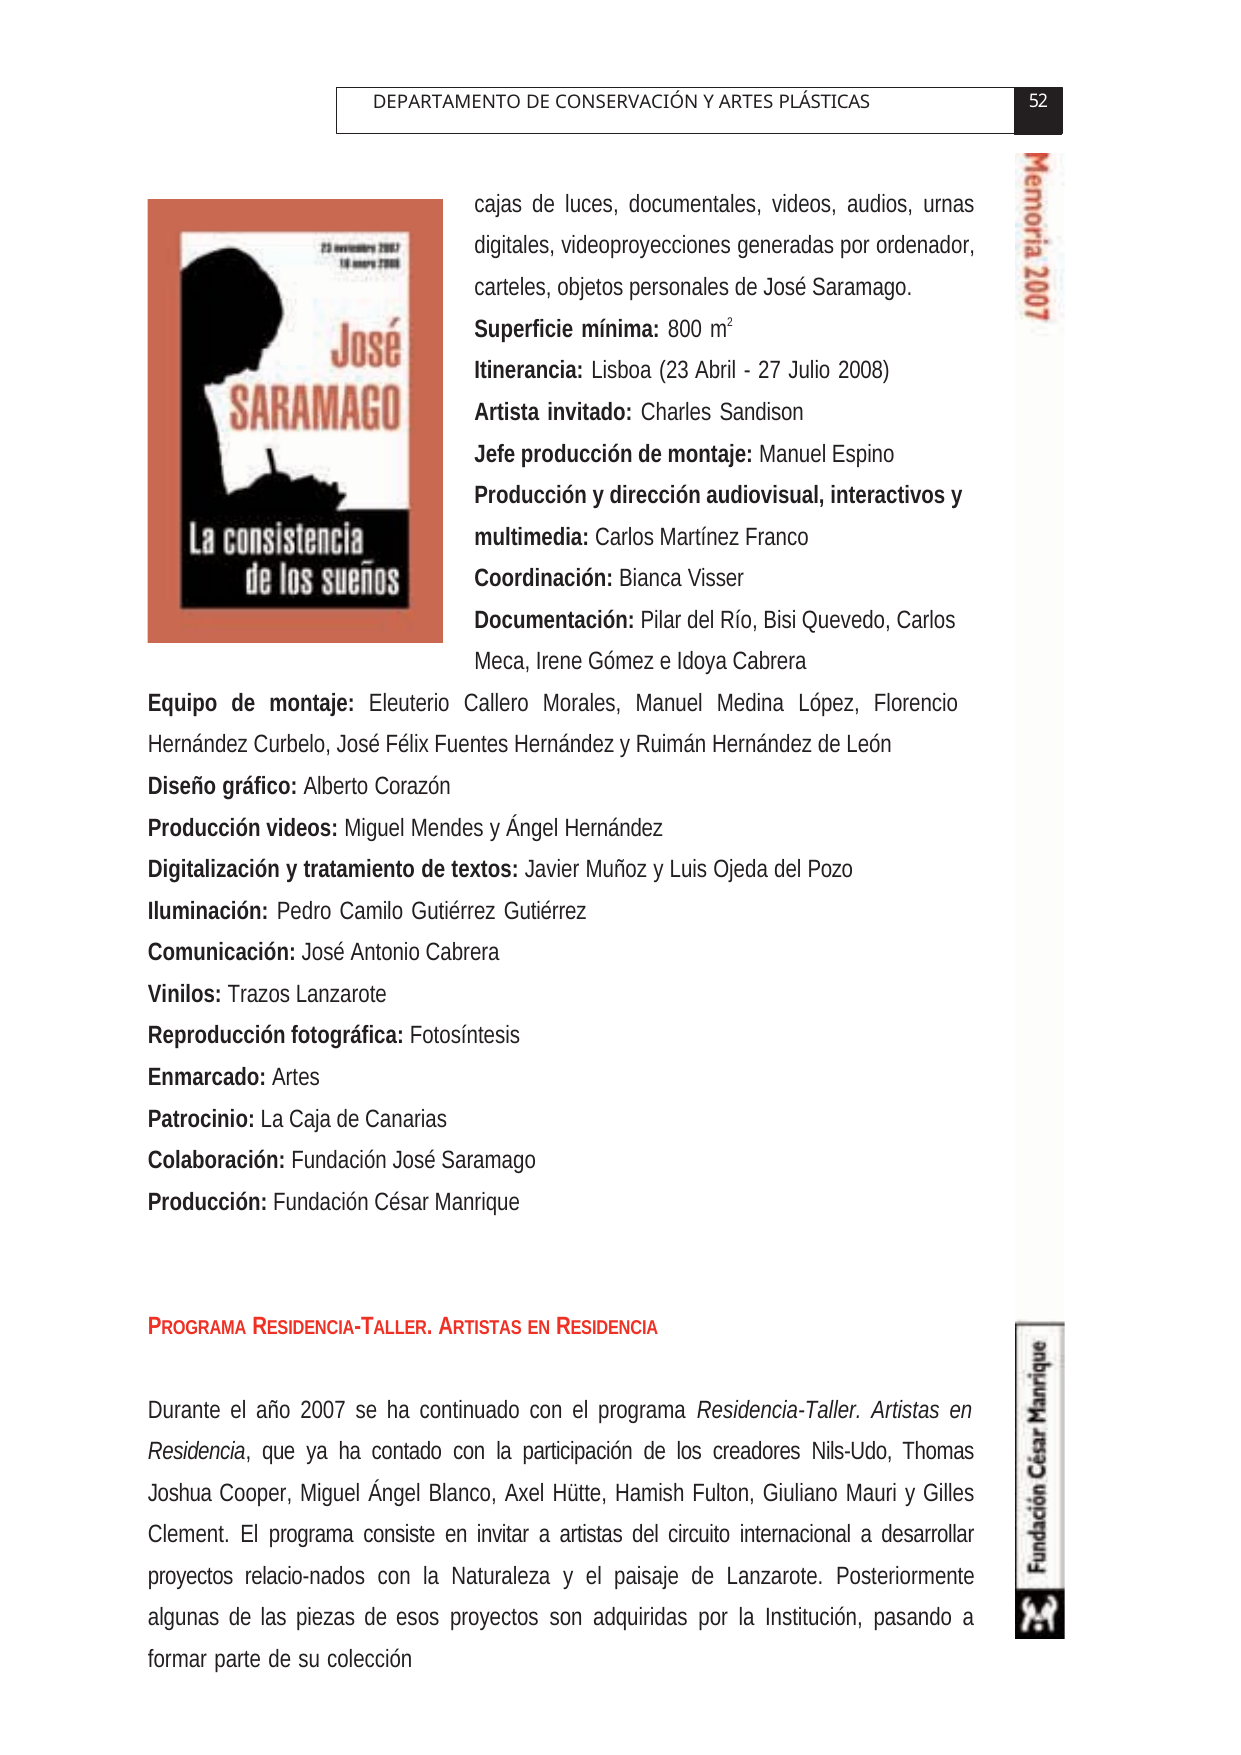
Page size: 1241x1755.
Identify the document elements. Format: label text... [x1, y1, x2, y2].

text [1065, 563, 1167, 592]
text Diseño gráfico: Alberto Corazón [148, 771, 1015, 799]
text [1065, 355, 1167, 384]
text Jefe producción de montaje: Manuel Espino Producción y dirección audiovisual, interactivos y multimedia: Carlos Martínez Franco [474, 438, 981, 550]
text Comunicación: José Antonio Cabrera Vinilos: Trazos Lanzarote Reproducción fotográfica: Fotosíntesis Enmarcado: Artes [148, 937, 525, 1090]
text [1065, 812, 1167, 841]
text Superficie mínima: 800 m2 [474, 314, 1015, 342]
text cajas de luces, documentales, videos, audios, urnas digitales, videoproyecciones generadas por ordenador, carteles, objetos personales de José Saramago. [474, 189, 975, 301]
subtitle Programa Residencia-Taller. Artistas en Residencia [148, 1311, 1015, 1340]
text Patrocinio: La Caja de Canarias Colaboración: Fundación José Saramago Producción: Fundación César Manrique [148, 1103, 544, 1215]
text [1065, 771, 1167, 799]
text Durante el año 2007 se ha continuado con el programa Residencia-Taller. Artistas en Residencia, que ya ha contado con la participación de los creadores Nils-Udo, Thomas Joshua Cooper, Miguel Ángel Blanco, Axel Hütte, Hamish Fulton, Giuliano Mauri y Gilles Clement. El programa consiste en invitar a artistas del circuito internacional a desarrollar proyectos relacio-nados con la Naturaleza y el paisaje de Lanzarote. Posteriormente algunas de las piezas de esos proyectos son adquiridas por la Institución, pasando a formar parte de su colección [148, 1395, 975, 1672]
text Iluminación: Pedro Camilo Gutiérrez Gutiérrez [148, 896, 1015, 924]
text [1065, 314, 1167, 342]
text Artista invitado: Charles Sandison [474, 397, 1015, 426]
text Coordinación: Bianca Visser [474, 563, 1015, 592]
text Documentación: Pilar del Río, Bisi Quevedo, Carlos Meca, Irene Gómez e Idoya Cabrera [474, 605, 981, 675]
text Producción videos: Miguel Mendes y Ángel Hernández [148, 812, 1015, 841]
text Digitalización y tratamiento de textos: Javier Muñoz y Luis Ojeda del Pozo [148, 854, 1015, 883]
text [1065, 854, 1167, 883]
text [1065, 397, 1167, 426]
text Equipo de montaje: Eleuterio Callero Morales, Manuel Medina López, Florencio Hernández Curbelo, José Félix Fuentes Hernández y Ruimán Hernández de León [148, 688, 981, 758]
subtitle [1065, 1311, 1167, 1340]
text [1065, 896, 1167, 924]
text Itinerancia: Lisboa (23 Abril - 27 Julio 2008) [474, 355, 1015, 384]
